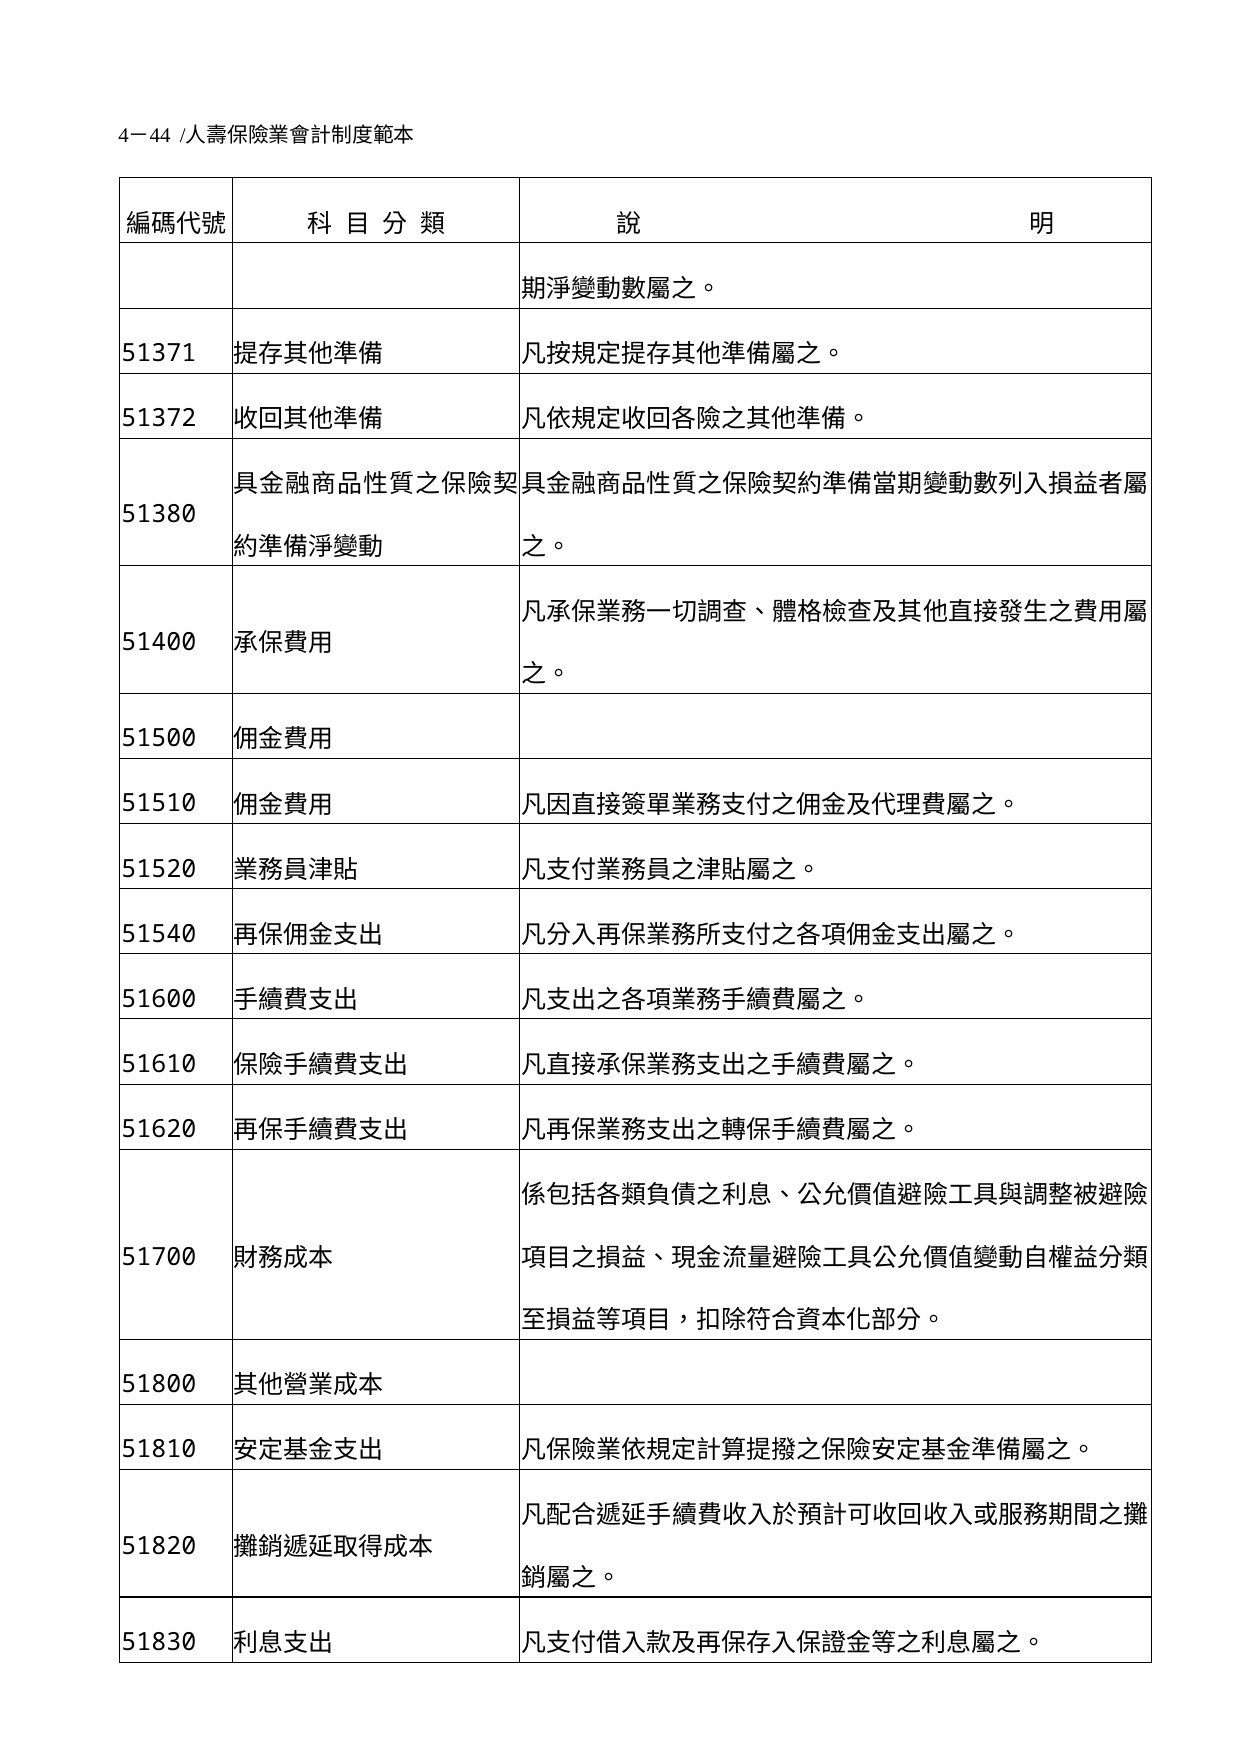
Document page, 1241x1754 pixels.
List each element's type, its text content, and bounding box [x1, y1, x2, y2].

table_cell 凡支出之各項業務手續費屬之。 [520, 954, 1151, 1018]
table_cell 凡承保業務一切調查、體格檢查及其他直接發生之費用屬之。 [520, 566, 1151, 693]
table_cell 51510 [120, 759, 232, 823]
table_cell 再保手續費支出 [233, 1085, 519, 1148]
table_cell 凡支付業務員之津貼屬之。 [520, 824, 1151, 888]
table_cell 攤銷遞延取得成本 [233, 1470, 519, 1596]
table_cell 51371 [120, 309, 232, 372]
table_cell 51810 [120, 1405, 232, 1469]
table_cell 利息支出 [233, 1598, 519, 1662]
table_cell 手續費支出 [233, 954, 519, 1018]
table_header 說 明 [520, 178, 1151, 242]
table_cell 承保費用 [233, 566, 519, 693]
table_cell 收回其他準備 [233, 374, 519, 438]
table_cell 凡配合遞延手續費收入於預計可收回收入或服務期間之攤銷屬之。 [520, 1470, 1151, 1596]
table_cell 51380 [120, 439, 232, 565]
table_cell 再保佣金支出 [233, 889, 519, 953]
table_cell 凡保險業依規定計算提撥之保險安定基金準備屬之。 [520, 1405, 1151, 1469]
table_cell 凡依規定收回各險之其他準備。 [520, 374, 1151, 438]
table_cell 凡支付借入款及再保存入保證金等之利息屬之。 [520, 1598, 1151, 1662]
table_cell 佣金費用 [233, 759, 519, 823]
table_cell 其他營業成本 [233, 1340, 519, 1404]
table_cell [233, 243, 519, 307]
table_cell 51820 [120, 1470, 232, 1596]
table_cell 51400 [120, 566, 232, 693]
table_cell 凡再保業務支出之轉保手續費屬之。 [520, 1085, 1151, 1148]
table_cell [520, 1340, 1151, 1404]
table_cell 提存其他準備 [233, 309, 519, 372]
table_header 科 目 分 類 [233, 178, 519, 242]
table_cell 財務成本 [233, 1150, 519, 1339]
table_cell 51610 [120, 1019, 232, 1083]
table_cell 51372 [120, 374, 232, 438]
table_cell 51600 [120, 954, 232, 1018]
table_cell [120, 243, 232, 307]
table_header 編碼代號 [120, 178, 232, 242]
table_cell 具金融商品性質之保險契約準備當期變動數列入損益者屬之。 [520, 439, 1151, 565]
table_cell [520, 694, 1151, 758]
table_cell 51830 [120, 1598, 232, 1662]
table_cell 51700 [120, 1150, 232, 1339]
table_cell 安定基金支出 [233, 1405, 519, 1469]
table_cell 保險手續費支出 [233, 1019, 519, 1083]
table_cell 51520 [120, 824, 232, 888]
table_cell 51800 [120, 1340, 232, 1404]
table_cell 期淨變動數屬之。 [520, 243, 1151, 307]
table_cell 具金融商品性質之保險契約準備淨變動 [233, 439, 519, 565]
table_cell 51540 [120, 889, 232, 953]
table_cell 凡分入再保業務所支付之各項佣金支出屬之。 [520, 889, 1151, 953]
table_cell 凡因直接簽單業務支付之佣金及代理費屬之。 [520, 759, 1151, 823]
table_cell 佣金費用 [233, 694, 519, 758]
table_cell 51620 [120, 1085, 232, 1148]
table_cell 業務員津貼 [233, 824, 519, 888]
table_cell 係包括各類負債之利息、公允價值避險工具與調整被避險項目之損益、現金流量避險工具公允價值變動自權益分類至損益等項目，扣除符合資本化部分。 [520, 1150, 1151, 1339]
table_cell 凡直接承保業務支出之手續費屬之。 [520, 1019, 1151, 1083]
table_cell 51500 [120, 694, 232, 758]
table_cell 凡按規定提存其他準備屬之。 [520, 309, 1151, 372]
